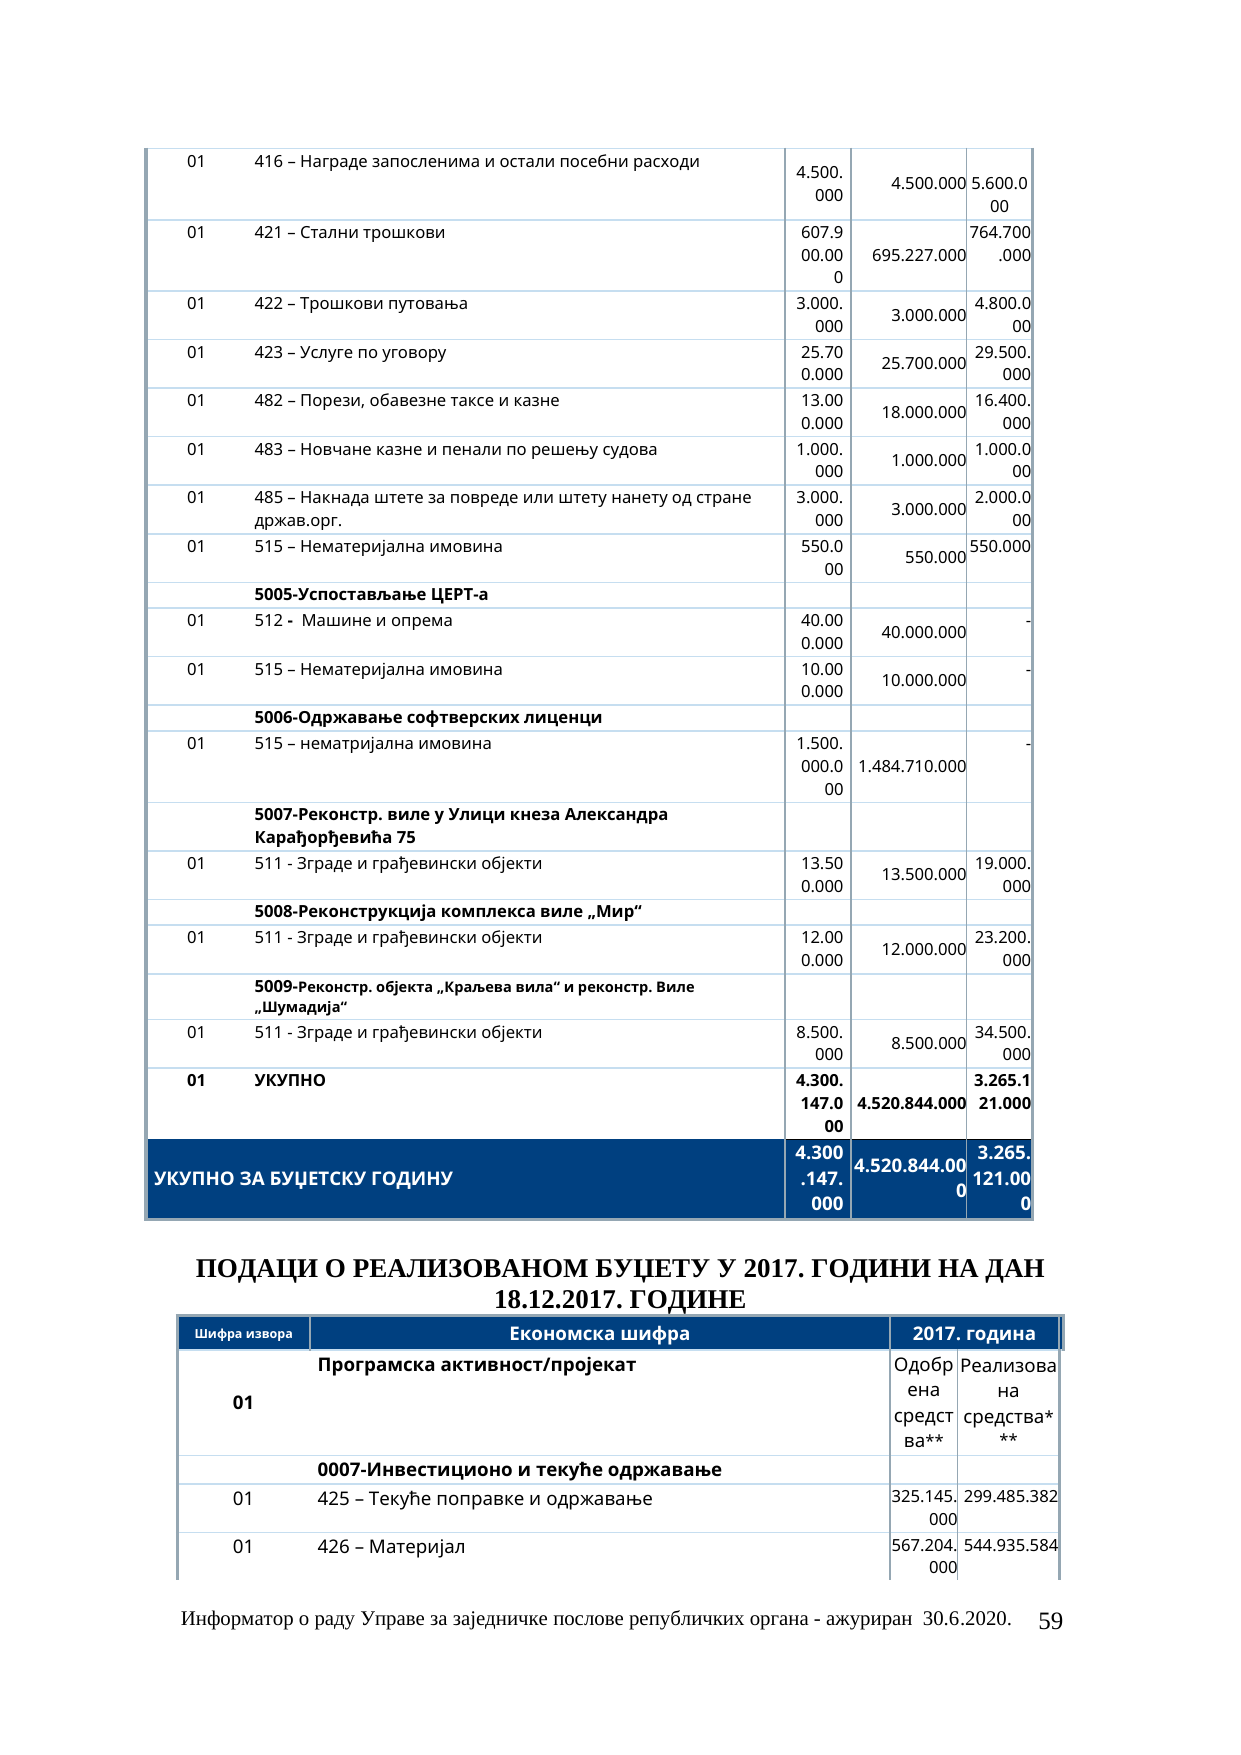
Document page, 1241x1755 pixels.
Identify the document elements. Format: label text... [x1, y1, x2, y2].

table_cell 482 – Порези, обавезне таксе и казне [247, 389, 784, 436]
table_cell [148, 583, 247, 607]
table_cell 12.000.000 [786, 926, 850, 973]
table_cell 25.700.000 [786, 340, 850, 387]
table_cell 01 [148, 437, 247, 484]
table_cell Програмска активност/пројекат [310, 1351, 889, 1454]
table_cell 1.000.000 [786, 437, 850, 484]
table_cell 425 – Текуће поправке и одржавање [310, 1485, 889, 1532]
table_cell 34.500.000 [967, 1020, 1031, 1067]
table_cell 5007-Реконстр. виле у Улици кнеза Александра Карађорђевића 75 [247, 803, 784, 850]
table_cell 0007-Инвестиционо и текуће одржавање [310, 1456, 889, 1483]
table_cell 4.500.000 [786, 149, 850, 219]
table_cell - [967, 732, 1031, 801]
table_cell 764.700.000 [967, 221, 1031, 290]
table_cell 01 [148, 486, 247, 533]
table_cell 4.300.147.000 [786, 1069, 850, 1138]
table_cell 299.485.382 [958, 1485, 1058, 1532]
table_cell 512 - Машине и опрема [247, 609, 784, 656]
table_cell 4.520.844.000 [852, 1140, 966, 1218]
table_cell 01 [148, 221, 247, 290]
table_cell [148, 975, 247, 1019]
table_cell [891, 1456, 957, 1483]
table_cell 5.600.000 [967, 149, 1031, 219]
table_cell 422 – Трошкови путовања [247, 292, 784, 339]
table_cell 515 – нематријална имовина [247, 732, 784, 801]
table_cell 485 – Накнада штете за повреде или штету нанету од стране држав.орг. [247, 486, 784, 533]
table_cell 01 [148, 732, 247, 801]
table_header 2017. година [891, 1317, 1058, 1349]
table_cell [958, 1456, 1058, 1483]
table_cell [852, 900, 966, 924]
table_cell [786, 803, 850, 850]
table_cell 550.000 [786, 535, 850, 581]
table_cell 40.000.000 [786, 609, 850, 656]
table_cell 421 – Стални трошкови [247, 221, 784, 290]
table_cell [852, 803, 966, 850]
table_cell 1.000.000 [852, 437, 966, 484]
table_cell 3.265.121.000 [967, 1140, 1031, 1218]
table_cell 01 [179, 1485, 310, 1532]
table_cell 4.300.147.000 [786, 1140, 850, 1218]
table_cell 511 - Зграде и грађевински објекти [247, 1020, 784, 1067]
table_cell 567.204.000 [891, 1533, 957, 1580]
table_header Шифра извора [179, 1317, 309, 1349]
table_cell 18.000.000 [852, 389, 966, 436]
table_cell - [967, 657, 1031, 704]
table_cell 01 [148, 852, 247, 898]
table_cell 695.227.000 [852, 221, 966, 290]
table_cell 29.500.000 [967, 340, 1031, 387]
table_cell 12.000.000 [852, 926, 966, 973]
table_cell [786, 583, 850, 607]
table_cell [148, 900, 247, 924]
table_cell 01 [148, 535, 247, 581]
table_cell Одобрена средства** [891, 1351, 957, 1454]
table_cell [852, 706, 966, 730]
table_cell 01 [148, 340, 247, 387]
table_cell 01 [148, 609, 247, 656]
table_header Економска шифра [311, 1317, 889, 1349]
table_cell 5006-Одржавање софтверских лиценци [247, 706, 784, 730]
table_cell 515 – Нематеријална имовина [247, 535, 784, 581]
table_cell 5008-Реконструкција комплекса виле „Мир“ [247, 900, 784, 924]
table_cell [967, 583, 1031, 607]
table_cell [852, 975, 966, 1019]
table_cell 01 [148, 926, 247, 973]
table_cell 01 [148, 389, 247, 436]
table_cell 3.000.000 [786, 486, 850, 533]
table_cell 01 [179, 1533, 310, 1580]
table_cell 2.000.000 [967, 486, 1031, 533]
table_cell 3.000.000 [852, 292, 966, 339]
table_cell 8.500.000 [786, 1020, 850, 1067]
table_cell 5009-Реконстр. објекта „Краљева вила“ и реконстр. Виле „Шумадија“ [247, 975, 784, 1019]
table_cell 4.800.000 [967, 292, 1031, 339]
table_cell 3.000.000 [852, 486, 966, 533]
table_cell 3.000.000 [786, 292, 850, 339]
table_cell 3.265.121.000 [967, 1069, 1031, 1138]
table_cell [148, 803, 247, 850]
table_cell [786, 975, 850, 1019]
table_cell [967, 900, 1031, 924]
table_cell 01 [148, 1020, 247, 1067]
table_cell 1.484.710.000 [852, 732, 966, 801]
table_cell 10.000.000 [852, 657, 966, 704]
table_cell [967, 803, 1031, 850]
table_cell 23.200.000 [967, 926, 1031, 973]
table_cell 13.500.000 [852, 852, 966, 898]
table_cell 13.000.000 [786, 389, 850, 436]
table_cell 550.000 [852, 535, 966, 581]
table_cell [967, 975, 1031, 1019]
table_cell 5005-Успостављање ЦЕРТ-а [247, 583, 784, 607]
table_cell 515 – Нематеријална имовина [247, 657, 784, 704]
table_cell 01 [148, 149, 247, 219]
table_cell 483 – Новчане казне и пенали по решењу судова [247, 437, 784, 484]
table_cell [967, 706, 1031, 730]
text ПОДАЦИ О РЕАЛИЗОВАНОМ БУЏЕТУ У 2017. ГОДИНИ НА ДАН 18.12.2017. ГОДИНЕ [177, 1252, 1063, 1314]
table_cell 325.145.000 [891, 1485, 957, 1532]
table_cell 426 – Материјал [310, 1533, 889, 1580]
table_cell УКУПНО [247, 1069, 784, 1138]
table_cell 416 – Награде запосленима и остали посебни расходи [247, 149, 784, 219]
table_cell Реализована средства*** [958, 1351, 1058, 1454]
table_cell 10.000.000 [786, 657, 850, 704]
table_cell 25.700.000 [852, 340, 966, 387]
table_cell УКУПНО ЗА БУЏЕТСКУ ГОДИНУ [148, 1139, 784, 1218]
table_cell 4.500.000 [852, 149, 966, 219]
table_cell 4.520.844.000 [852, 1069, 966, 1138]
table_cell 01 [148, 292, 247, 339]
table_cell 8.500.000 [852, 1020, 966, 1067]
table_cell 607.900.000 [786, 221, 850, 290]
table_cell 40.000.000 [852, 609, 966, 656]
table_cell 01 [148, 657, 247, 704]
table_cell 1.500.000.000 [786, 732, 850, 801]
table_cell [786, 706, 850, 730]
table_cell [179, 1456, 310, 1483]
table_cell 01 [179, 1351, 310, 1454]
table_cell 16.400.000 [967, 389, 1031, 436]
table_cell 550.000 [967, 535, 1031, 581]
table_cell 19.000.000 [967, 852, 1031, 898]
table_cell 511 - Зграде и грађевински објекти [247, 926, 784, 973]
table_cell 423 – Услуге по уговору [247, 340, 784, 387]
table_cell [852, 583, 966, 607]
table_cell - [967, 609, 1031, 656]
table_cell 544.935.584 [958, 1533, 1058, 1580]
table_cell [786, 900, 850, 924]
table_cell [148, 706, 247, 730]
table_cell 511 - Зграде и грађевински објекти [247, 852, 784, 898]
table_cell 13.500.000 [786, 852, 850, 898]
table_cell 01 [148, 1069, 247, 1138]
table_cell 1.000.000 [967, 437, 1031, 484]
